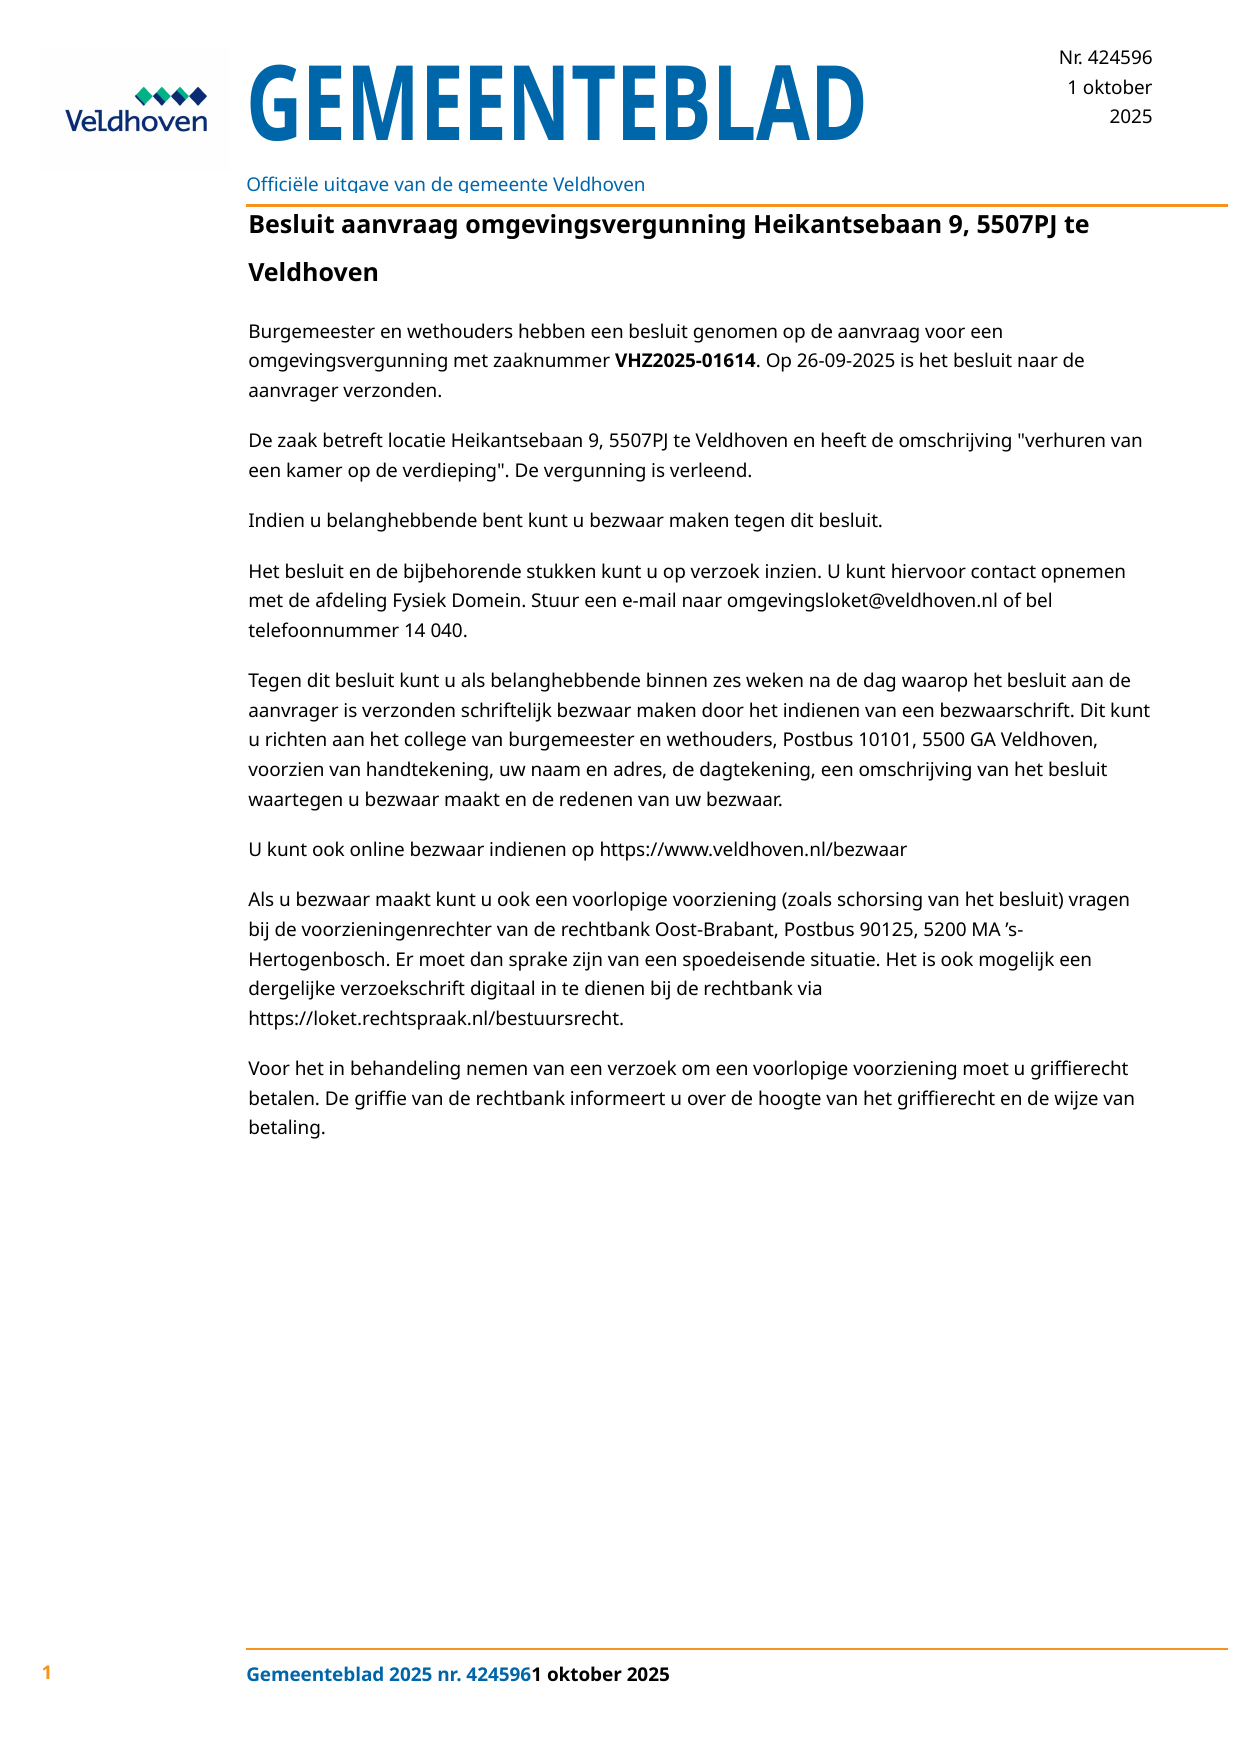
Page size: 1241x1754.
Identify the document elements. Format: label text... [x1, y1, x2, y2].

text Het besluit en de bijbehorende stukken kunt u op verzoek inzien. U kunt hiervoor contact opnemen met de afdeling Fysiek Domein. Stuur een e-mail naar omgevingsloket@veldhoven.nl of bel telefoonnummer 14 040. [248, 558, 1152, 643]
picture [41, 47, 231, 172]
text Besluit aanvraag omgevingsvergunning Heikantsebaan 9, 5507PJ te Veldhoven [248, 207, 1152, 288]
text De zaak betreft locatie Heikantsebaan 9, 5507PJ te Veldhoven en heeft de omschrijving "verhuren van een kamer op de verdieping". De vergunning is verleend. [248, 427, 1152, 483]
text Als u bezwaar maakt kunt u ook een voorlopige voorziening (zoals schorsing van het besluit) vragen bij de voorzieningenrechter van de rechtbank Oost-Brabant, Postbus 90125, 5200 MA ’s-Hertogenbosch. Er moet dan sprake zijn van een spoedeisende situatie. Het is ook mogelijk een dergelijke verzoekschrift digitaal in te dienen bij de rechtbank via https://loket.rechtspraak.nl/bestuursrecht. [248, 887, 1152, 1031]
text Voor het in behandeling nemen van een verzoek om een voorlopige voorziening moet u griffierecht betalen. De griffie van de rechtbank informeert u over de hoogte van het griffierecht en de wijze van betaling. [248, 1055, 1152, 1140]
text Tegen dit besluit kunt u als belanghebbende binnen zes weken na de dag waarop het besluit aan de aanvrager is verzonden schriftelijk bezwaar maken door het indienen van een bezwaarschrift. Dit kunt u richten aan het college van burgemeester en wethouders, Postbus 10101, 5500 GA Veldhoven, voorzien van handtekening, uw naam en adres, de dagtekening, een omschrijving van het besluit waartegen u bezwaar maakt en de redenen van uw bezwaar. [248, 667, 1152, 812]
text Burgemeester en wethouders hebben een besluit genomen op de aanvraag voor een omgevingsvergunning met zaaknummer VHZ2025-01614. Op 26-09-2025 is het besluit naar de aanvrager verzonden. [248, 318, 1152, 403]
text Indien u belanghebbende bent kunt u bezwaar maken tegen dit besluit. [248, 507, 1152, 533]
text U kunt ook online bezwaar indienen op https://www.veldhoven.nl/bezwaar [248, 836, 1152, 862]
